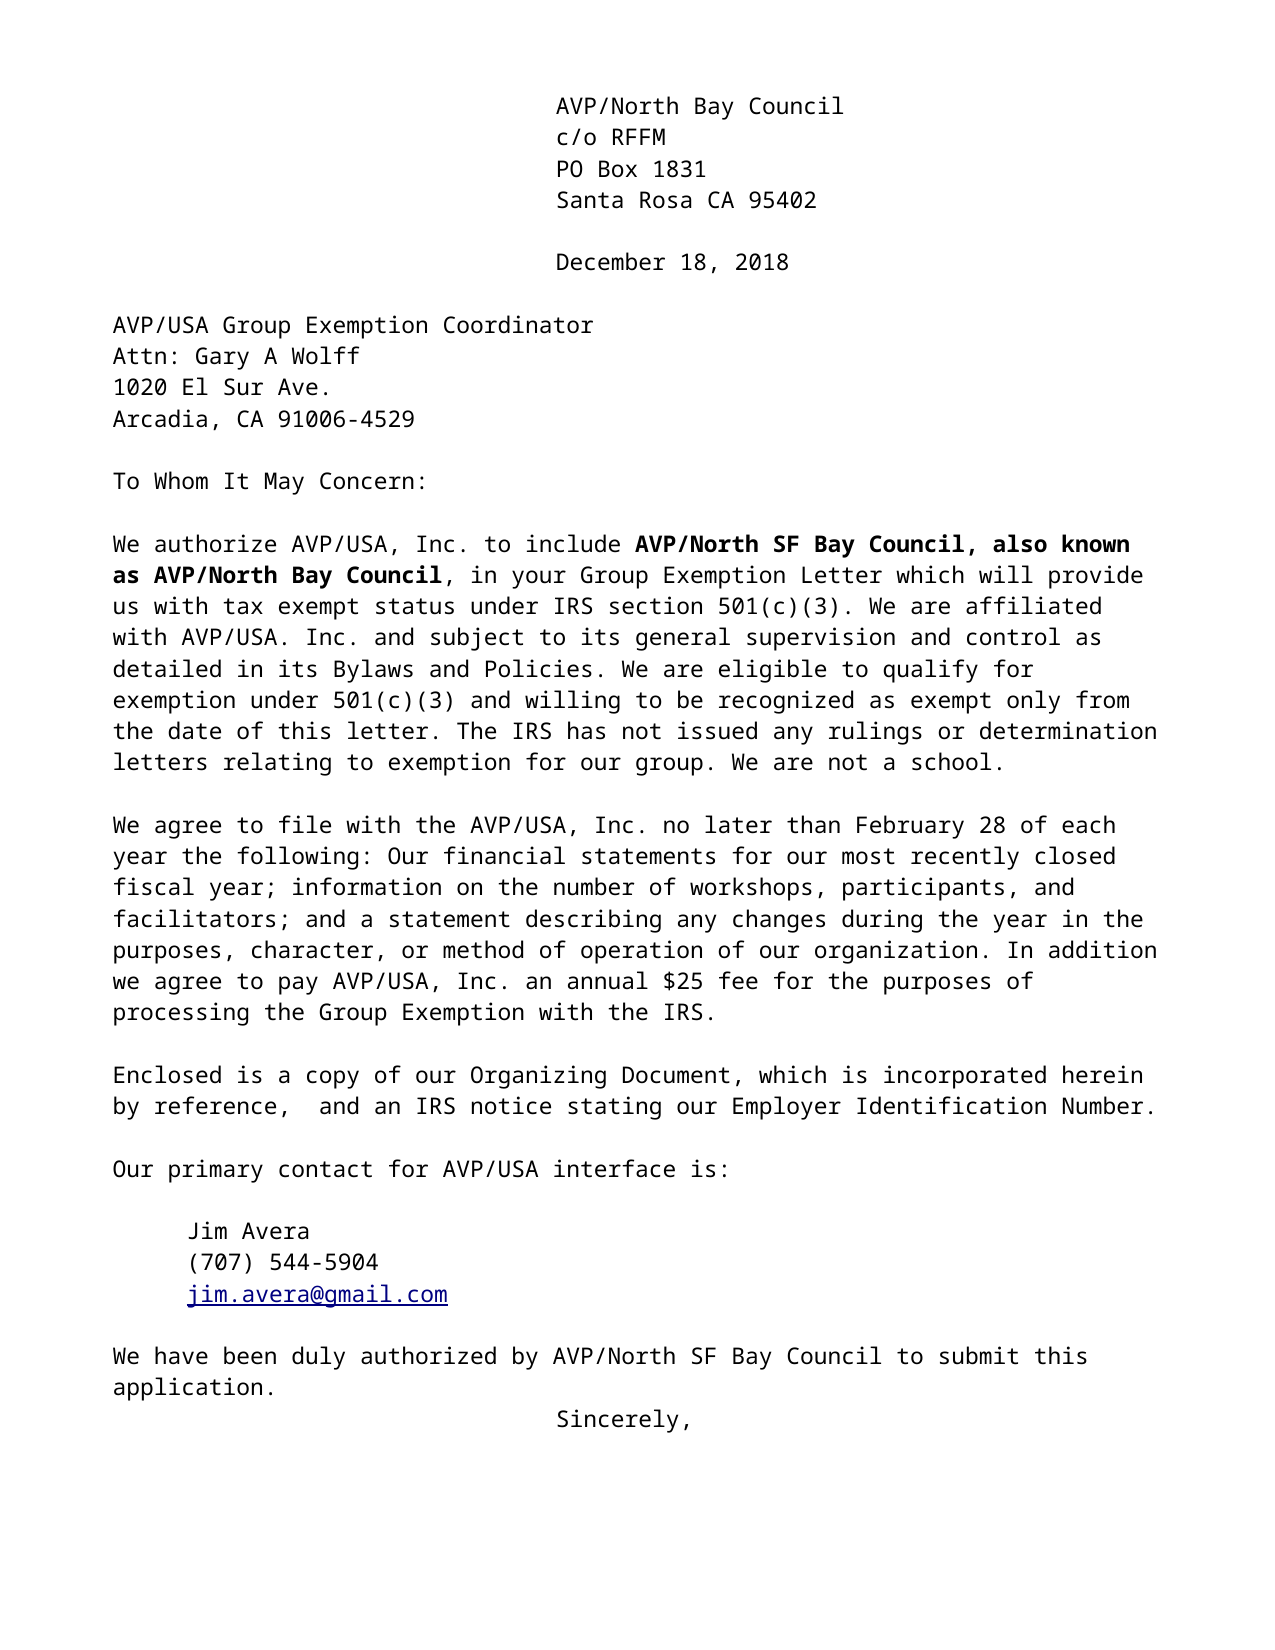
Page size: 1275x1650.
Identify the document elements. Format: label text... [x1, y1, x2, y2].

text (707) 544-5904 jim.avera@gmail.com [112, 1246, 1162, 1309]
text Sincerely, [112, 1402, 1162, 1434]
text AVP/North Bay Council [112, 90, 1162, 121]
text Our primary contact for AVP/USA interface is: [112, 1152, 1162, 1184]
text 1020 El Sur Ave. [112, 371, 1162, 402]
text We have been duly authorized by AVP/North SF Bay Council to submit this application. [112, 1340, 1162, 1402]
text AVP/USA Group Exemption Coordinator [112, 309, 1162, 340]
text December 18, 2018 [112, 246, 1162, 277]
text c/o RFFM [112, 121, 1162, 152]
text To Whom It May Concern: [112, 465, 1162, 496]
text Arcadia, CA 91006-4529 [112, 402, 1162, 434]
text We agree to file with the AVP/USA, Inc. no later than February 28 of each year the following: Our financial statements for our most recently closed fiscal year; information on the number of workshops, participants, and facilitators; and a statement describing any changes during the year in the purposes, character, or method of operation of our organization. In addition we agree to pay AVP/USA, Inc. an annual $25 fee for the purposes of processing the Group Exemption with the IRS. [112, 809, 1162, 1027]
text Attn: Gary A Wolff [112, 340, 1162, 371]
text PO Box 1831 [112, 152, 1162, 184]
text We authorize AVP/USA, Inc. to include AVP/North SF Bay Council, also known as AVP/North Bay Council, in your Group Exemption Letter which will provide us with tax exempt status under IRS section 501(c)(3). We are affiliated with AVP/USA. Inc. and subject to its general supervision and control as detailed in its Bylaws and Policies. We are eligible to qualify for exemption under 501(c)(3) and willing to be recognized as exempt only from the date of this letter. The IRS has not issued any rulings or determination letters relating to exemption for our group. We are not a school. [112, 527, 1162, 777]
text Enclosed is a copy of our Organizing Document, which is incorporated herein by reference, and an IRS notice stating our Employer Identification Number. [112, 1059, 1162, 1121]
text Jim Avera [112, 1215, 1162, 1246]
text Santa Rosa CA 95402 [112, 184, 1162, 215]
